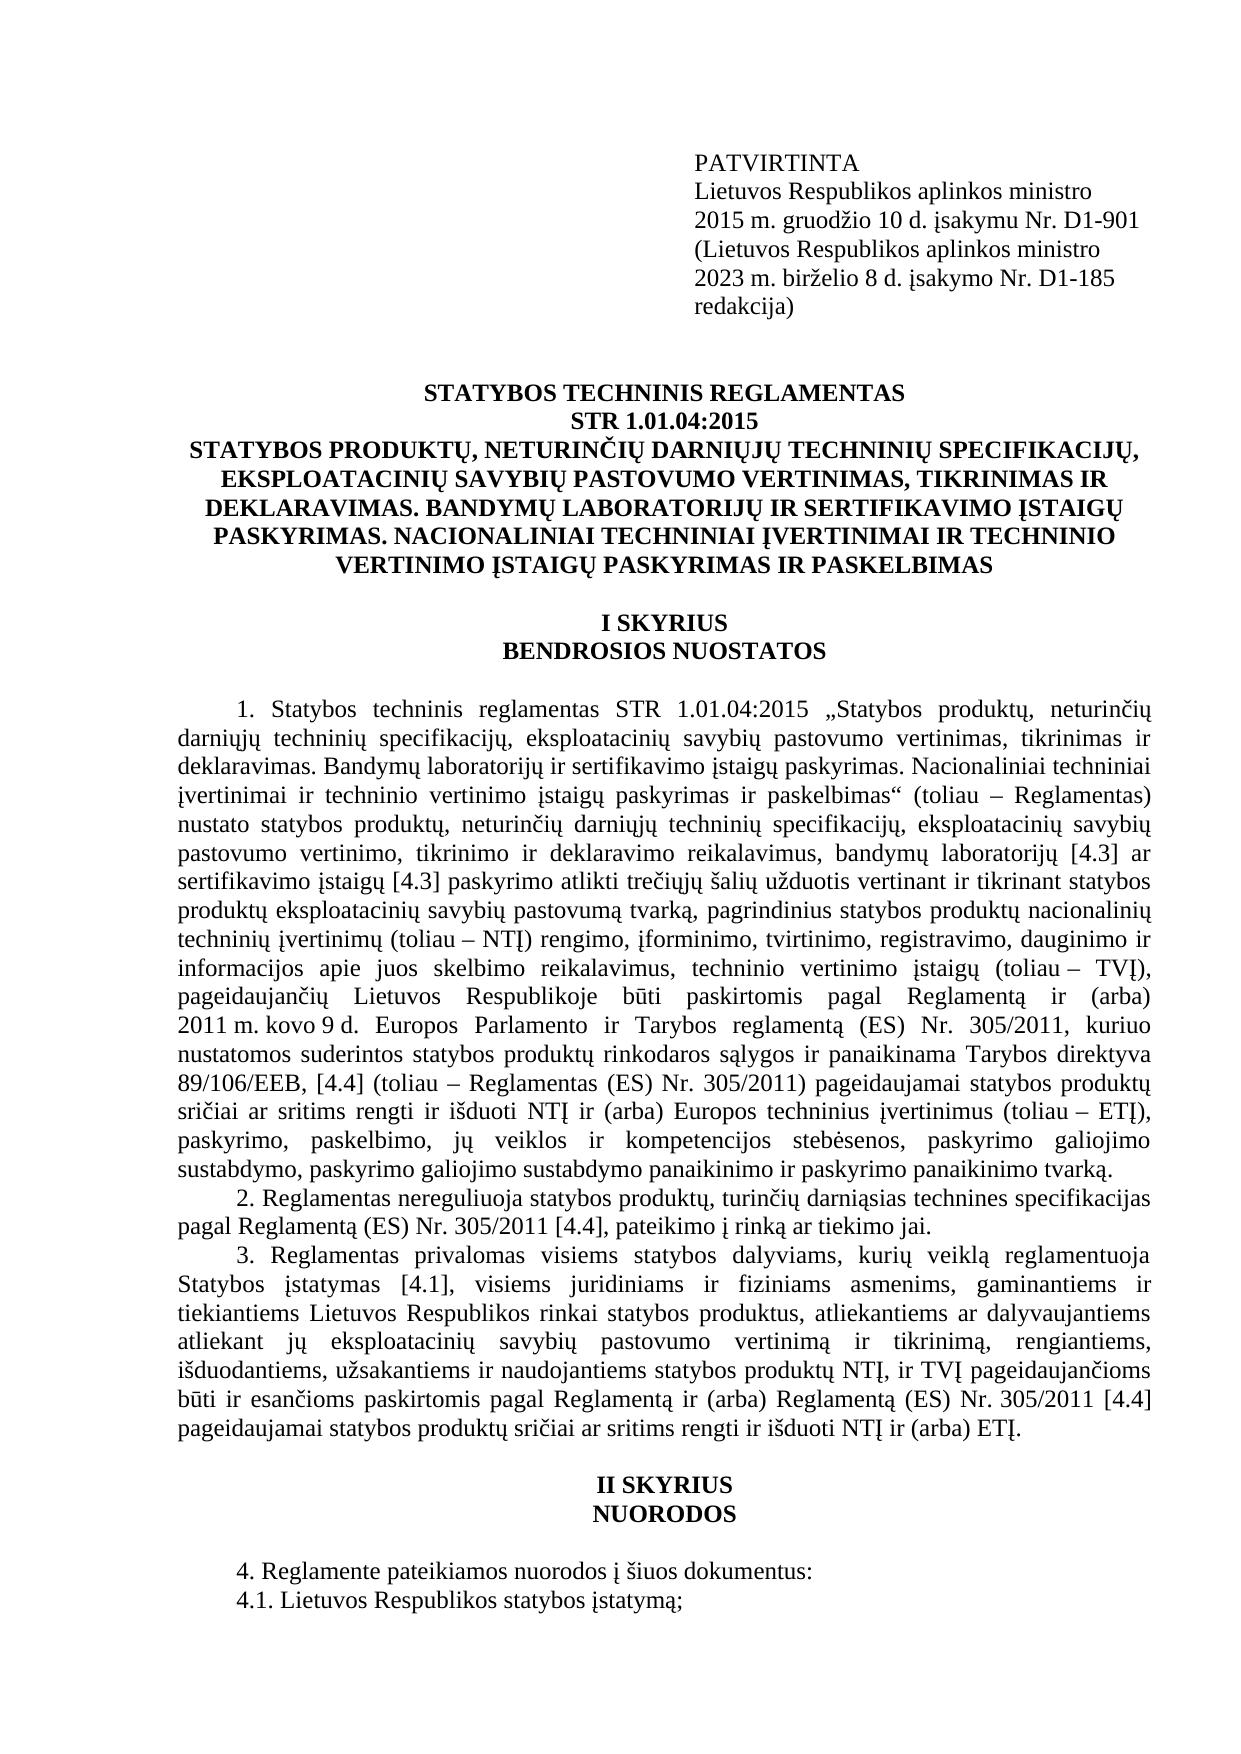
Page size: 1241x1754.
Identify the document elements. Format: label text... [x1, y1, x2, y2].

text redakcija) [694, 291, 1152, 320]
text 2015 m. gruodžio 10 d. įsakymu Nr. D1-901 [694, 205, 1152, 234]
text STR 1.01.04:2015 [177, 406, 1152, 435]
text NUORODOS [177, 1499, 1152, 1528]
text 4.1. Lietuvos Respublikos statybos įstatymą; [177, 1585, 1152, 1614]
text (Lietuvos Respublikos aplinkos ministro [694, 234, 1152, 263]
text BENDROSIOS NUOSTATOS [177, 636, 1152, 665]
text Lietuvos Respublikos aplinkos ministro [694, 176, 1152, 205]
text 3. Reglamentas privalomas visiems statybos dalyviams, kurių veiklą reglamentuoja Statybos įstatymas [4.1], visiems juridiniams ir fiziniams asmenims, gaminantiems ir tiekiantiems Lietuvos Respublikos rinkai statybos produktus, atliekantiems ar dalyvaujantiems atliekant jų eksploatacinių savybių pastovumo vertinimą ir tikrinimą, rengiantiems, išduodantiems, užsakantiems ir naudojantiems statybos produktų NTĮ, ir TVĮ pageidaujančioms būti ir esančioms paskirtomis pagal Reglamentą ir (arba) Reglamentą (ES) Nr. 305/2011 [4.4] pageidaujamai statybos produktų sričiai ar sritims rengti ir išduoti NTĮ ir (arba) ETĮ. [177, 1240, 1152, 1441]
text 2. Reglamentas nereguliuoja statybos produktų, turinčių darniąsias technines specifikacijas pagal Reglamentą (ES) Nr. 305/2011 [4.4], pateikimo į rinką ar tiekimo jai. [177, 1183, 1152, 1240]
text STATYBOS PRODUKTŲ, NETURINČIŲ DARNIŲJŲ TECHNINIŲ SPECIFIKACIJŲ, EKSPLOATACINIŲ SAVYBIŲ PASTOVUMO VERTINIMAS, TIKRINIMAS IR DEKLARAVIMAS. BANDYMŲ LABORATORIJŲ IR SERTIFIKAVIMO ĮSTAIGŲ PASKYRIMAS. NACIONALINIAI TECHNINIAI ĮvertinimaI IR TECHNINIO VERTINIMO ĮSTAIGŲ PASKYRIMAS IR PASKELBIMAS [177, 435, 1152, 579]
text 1. Statybos techninis reglamentas STR 1.01.04:2015 „Statybos produktų, neturinčių darniųjų techninių specifikacijų, eksploatacinių savybių pastovumo vertinimas, tikrinimas ir deklaravimas. Bandymų laboratorijų ir sertifikavimo įstaigų paskyrimas. Nacionaliniai techniniai įvertinimai ir techninio vertinimo įstaigų paskyrimas ir paskelbimas“ (toliau – Reglamentas) nustato statybos produktų, neturinčių darniųjų techninių specifikacijų, eksploatacinių savybių pastovumo vertinimo, tikrinimo ir deklaravimo reikalavimus, bandymų laboratorijų [4.3] ar sertifikavimo įstaigų [4.3] paskyrimo atlikti trečiųjų šalių užduotis vertinant ir tikrinant statybos produktų eksploatacinių savybių pastovumą tvarką, pagrindinius statybos produktų nacionalinių techninių įvertinimų (toliau – NTĮ) rengimo, įforminimo, tvirtinimo, registravimo, dauginimo ir informacijos apie juos skelbimo reikalavimus, techninio vertinimo įstaigų (toliau – TVĮ), pageidaujančių Lietuvos Respublikoje būti paskirtomis pagal Reglamentą ir (arba) 2011 m. kovo 9 d. Europos Parlamento ir Tarybos reglamentą (ES) Nr. 305/2011, kuriuo nustatomos suderintos statybos produktų rinkodaros sąlygos ir panaikinama Tarybos direktyva 89/106/EEB, [4.4] (toliau – Reglamentas (ES) Nr. 305/2011) pageidaujamai statybos produktų sričiai ar sritims rengti ir išduoti NTĮ ir (arba) Europos techninius įvertinimus (toliau – ETĮ), paskyrimo, paskelbimo, jų veiklos ir kompetencijos stebėsenos, paskyrimo galiojimo sustabdymo, paskyrimo galiojimo sustabdymo panaikinimo ir paskyrimo panaikinimo tvarką. [177, 694, 1152, 1183]
text 2023 m. birželio 8 d. įsakymo Nr. D1-185 [694, 263, 1152, 291]
text 4. Reglamente pateikiamos nuorodos į šiuos dokumentus: [177, 1556, 1152, 1585]
text II SKYRIUS [177, 1470, 1152, 1499]
text STATYBOS TECHNINIS REGLAMENTAS [177, 378, 1152, 406]
text I SKYRIUS [177, 608, 1152, 636]
text PATVIRTINTA [694, 148, 1152, 176]
